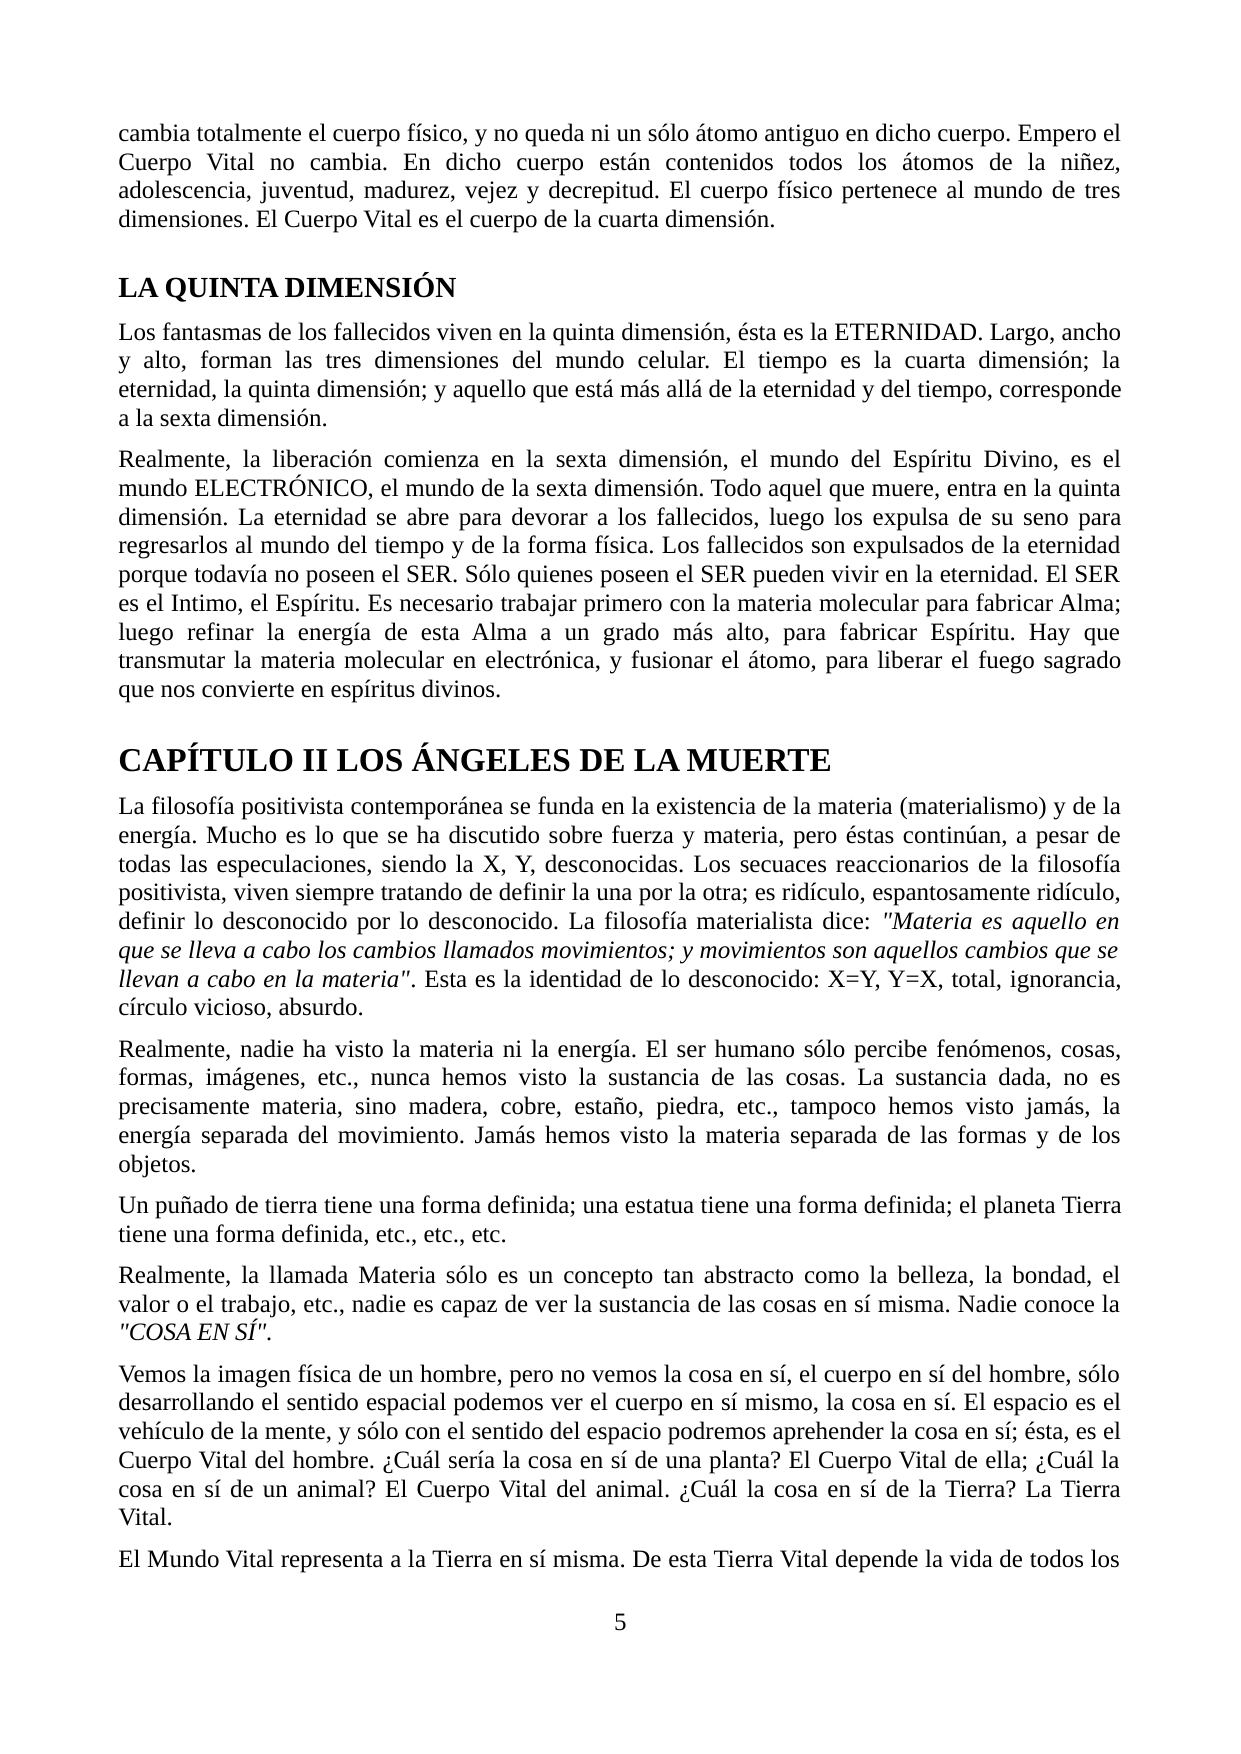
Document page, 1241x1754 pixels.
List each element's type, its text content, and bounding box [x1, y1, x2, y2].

subtitle CAPÍTULO II LOS ÁNGELES DE LA MUERTE [118, 740, 1122, 779]
text Realmente, nadie ha visto la materia ni la energía. El ser humano sólo percibe fenómenos, cosas, formas, imágenes, etc., nunca hemos visto la sustancia de las cosas. La sustancia dada, no es precisamente materia, sino madera, cobre, estaño, piedra, etc., tampoco hemos visto jamás, la energía separada del movimiento. Jamás hemos visto la materia separada de las formas y de los objetos. [118, 1034, 1122, 1177]
text Un puñado de tierra tiene una forma definida; una estatua tiene una forma definida; el planeta Tierra tiene una forma definida, etc., etc., etc. [118, 1190, 1122, 1247]
text La filosofía positivista contemporánea se funda en la existencia de la materia (materialismo) y de la energía. Mucho es lo que se ha discutido sobre fuerza y materia, pero éstas continúan, a pesar de todas las especulaciones, siendo la X, Y, desconocidas. Los secuaces reaccionarios de la filosofía positivista, viven siempre tratando de definir la una por la otra; es ridículo, espantosamente ridículo, definir lo desconocido por lo desconocido. La filosofía materialista dice: "Materia es aquello en que se lleva a cabo los cambios llamados movimientos; y movimientos son aquellos cambios que se llevan a cabo en la materia". Esta es la identidad de lo desconocido: X=Y, Y=X, total, ignorancia, círculo vicioso, absurdo. [118, 791, 1122, 1021]
subtitle LA QUINTA DIMENSIÓN [118, 271, 1122, 304]
text Vemos la imagen física de un hombre, pero no vemos la cosa en sí, el cuerpo en sí del hombre, sólo desarrollando el sentido espacial podemos ver el cuerpo en sí mismo, la cosa en sí. El espacio es el vehículo de la mente, y sólo con el sentido del espacio podremos aprehender la cosa en sí; ésta, es el Cuerpo Vital del hombre. ¿Cuál sería la cosa en sí de una planta? El Cuerpo Vital de ella; ¿Cuál la cosa en sí de un animal? El Cuerpo Vital del animal. ¿Cuál la cosa en sí de la Tierra? La Tierra Vital. [118, 1359, 1122, 1531]
text Realmente, la llamada Materia sólo es un concepto tan abstracto como la belleza, la bondad, el valor o el trabajo, etc., nadie es capaz de ver la sustancia de las cosas en sí misma. Nadie conoce la "COSA EN SÍ". [118, 1260, 1122, 1346]
text El Mundo Vital representa a la Tierra en sí misma. De esta Tierra Vital depende la vida de todos los [118, 1544, 1122, 1572]
text Los fantasmas de los fallecidos viven en la quinta dimensión, ésta es la ETERNIDAD. Largo, ancho y alto, forman las tres dimensiones del mundo celular. El tiempo es la cuarta dimensión; la eternidad, la quinta dimensión; y aquello que está más allá de la eternidad y del tiempo, corresponde a la sexta dimensión. [118, 317, 1122, 432]
text cambia totalmente el cuerpo físico, y no queda ni un sólo átomo antiguo en dicho cuerpo. Empero el Cuerpo Vital no cambia. En dicho cuerpo están contenidos todos los átomos de la niñez, adolescencia, juventud, madurez, vejez y decrepitud. El cuerpo físico pertenece al mundo de tres dimensiones. El Cuerpo Vital es el cuerpo de la cuarta dimensión. [118, 118, 1122, 233]
text Realmente, la liberación comienza en la sexta dimensión, el mundo del Espíritu Divino, es el mundo ELECTRÓNICO, el mundo de la sexta dimensión. Todo aquel que muere, entra en la quinta dimensión. La eternidad se abre para devorar a los fallecidos, luego los expulsa de su seno para regresarlos al mundo del tiempo y de la forma física. Los fallecidos son expulsados de la eternidad porque todavía no poseen el SER. Sólo quienes poseen el SER pueden vivir en la eternidad. El SER es el Intimo, el Espíritu. Es necesario trabajar primero con la materia molecular para fabricar Alma; luego refinar la energía de esta Alma a un grado más alto, para fabricar Espíritu. Hay que transmutar la materia molecular en electrónica, y fusionar el átomo, para liberar el fuego sagrado que nos convierte en espíritus divinos. [118, 444, 1122, 703]
